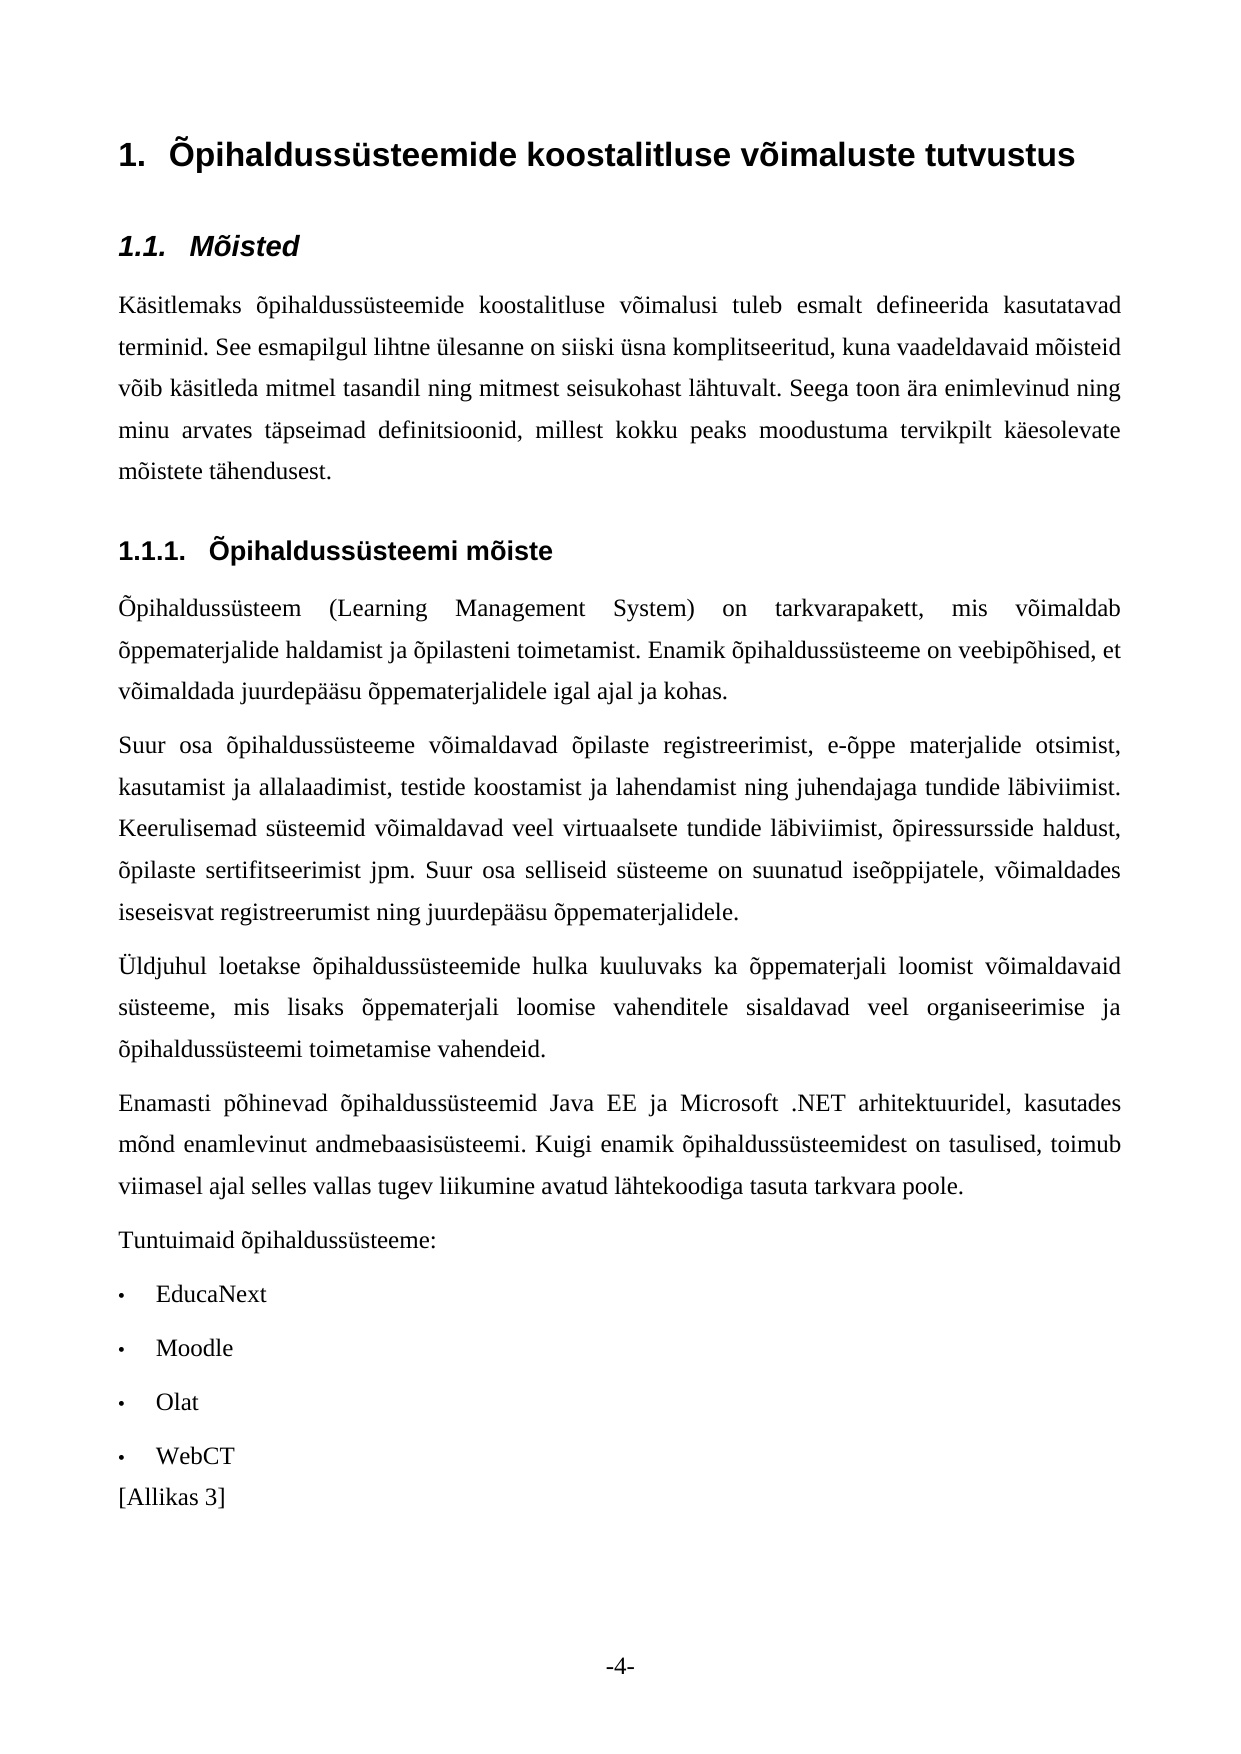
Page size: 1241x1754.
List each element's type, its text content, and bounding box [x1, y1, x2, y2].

subtitle Õpihaldussüsteemi mõiste [118, 536, 1122, 567]
text Suur osa õpihaldussüsteeme võimaldavad õpilaste registreerimist, e-õppe materjalide otsimist, kasutamist ja allalaadimist, testide koostamist ja lahendamist ning juhendajaga tundide läbiviimist. Keerulisemad süsteemid võimaldavad veel virtuaalsete tundide läbiviimist, õpiressursside haldust, õpilaste sertifitseerimist jpm. Suur osa selliseid süsteeme on suunatud iseõppijatele, võimaldades iseseisvat registreerumist ning juurdepääsu õppematerjalidele. [118, 731, 1122, 925]
text [Allikas 3] [118, 1483, 1122, 1510]
text Üldjuhul loetakse õpihaldussüsteemide hulka kuuluvaks ka õppematerjali loomist võimaldavaid süsteeme, mis lisaks õppematerjali loomise vahenditele sisaldavad veel organiseerimise ja õpihaldussüsteemi toimetamise vahendeid. [118, 952, 1122, 1063]
text Enamasti põhinevad õpihaldussüsteemid Java EE ja Microsoft .NET arhitektuuridel, kasutades mõnd enamlevinut andmebaasisüsteemi. Kuigi enamik õpihaldussüsteemidest on tasulised, toimub viimasel ajal selles vallas tugev liikumine avatud lähtekoodiga tasuta tarkvara poole. [118, 1089, 1122, 1200]
text Käsitlemaks õpihaldussüsteemide koostalitluse võimalusi tuleb esmalt defineerida kasutatavad terminid. See esmapilgul lihtne ülesanne on siiski üsna komplitseeritud, kuna vaadeldavaid mõisteid võib käsitleda mitmel tasandil ning mitmest seisukohast lähtuvalt. Seega toon ära enimlevinud ning minu arvates täpseimad definitsioonid, millest kokku peaks moodustuma tervikpilt käesolevate mõistete tähendusest. [118, 291, 1122, 485]
text Õpihaldussüsteem (Learning Management System) on tarkvarapakett, mis võimaldab õppematerjalide haldamist ja õpilasteni toimetamist. Enamik õpihaldussüsteeme on veebipõhised, et võimaldada juurdepääsu õppematerjalidele igal ajal ja kohas. [118, 594, 1122, 705]
list Olat [118, 1388, 1122, 1416]
text Tuntuimaid õpihaldussüsteeme: [118, 1226, 1122, 1254]
subtitle Õpihaldussüsteemide koostalitluse võimaluste tutvustus [118, 136, 1122, 173]
list EducaNext [118, 1280, 1122, 1308]
list Moodle [118, 1334, 1122, 1362]
list WebCT [118, 1442, 1122, 1470]
subtitle Mõisted [118, 230, 1122, 262]
